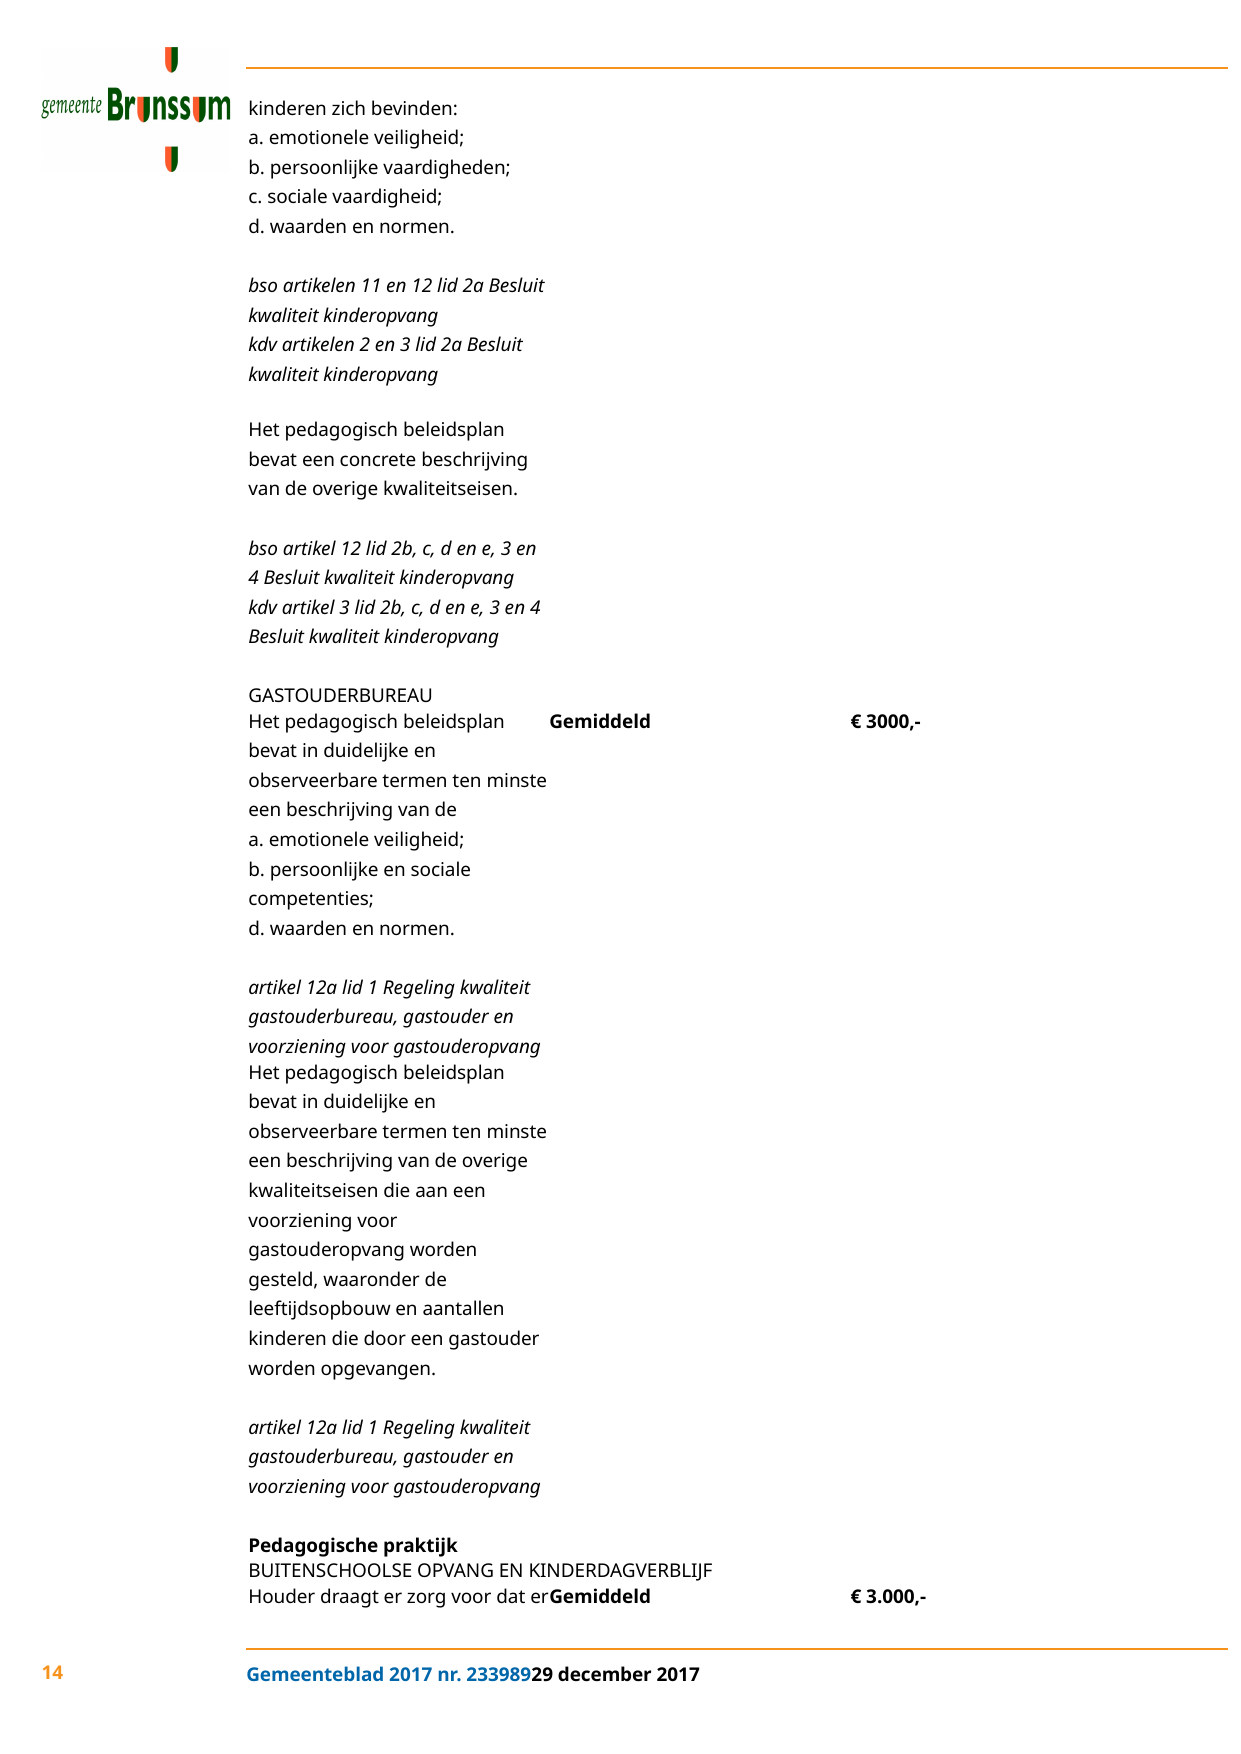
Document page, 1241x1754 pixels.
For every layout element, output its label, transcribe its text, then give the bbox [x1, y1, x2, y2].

table_cell Gemiddeld [549, 708, 850, 1499]
table_cell kinderen zich bevinden: a. emotionele veiligheid; b. persoonlijke vaardigheden; c. sociale vaardigheid; d. waarden en normen. bso artikelen 11 en 12 lid 2a Besluit kwaliteit kinderopvang kdv artikelen 2 en 3 lid 2a Besluit kwaliteit kinderopvang [248, 95, 549, 416]
table_header GASTOUDERBUREAU [248, 682, 1152, 708]
table_cell BUITENSCHOOLSE OPVANG EN KINDERDAGVERBLIJF [248, 1558, 1152, 1583]
table_cell Het pedagogisch beleidsplan bevat een concrete beschrijving van de overige kwaliteitseisen. bso artikel 12 lid 2b, c, d en e, 3 en 4 Besluit kwaliteit kinderopvang kdv artikel 3 lid 2b, c, d en e, 3 en 4 Besluit kwaliteit kinderopvang [248, 416, 549, 649]
table_header Pedagogische praktijk [248, 1532, 1152, 1557]
table_cell Gemiddeld [549, 1583, 850, 1609]
table_cell Het pedagogisch beleidsplan bevat in duidelijke en observeerbare termen ten minste een beschrijving van de a. emotionele veiligheid; b. persoonlijke en sociale competenties; d. waarden en normen. artikel 12a lid 1 Regeling kwaliteit gastouderbureau, gastouder en voorziening voor gastouderopvang [248, 708, 549, 1059]
table_cell Houder draagt er zorg voor dat er conform het pedagogisch beleidsplan wordt gehandeld. bso, kdv artikelen 1.49 lid 1 en 2, en 1.50 Wko bso artikel 12 lid 1 Besluit kwaliteit kinderopvang kdv artikel 3 lid 1 Besluit kwaliteit kinderopvang [248, 1583, 549, 1609]
table_cell [850, 95, 1152, 649]
table_cell Het pedagogisch beleidsplan bevat in duidelijke en observeerbare termen ten minste een beschrijving van de overige kwaliteitseisen die aan een voorziening voor gastouderopvang worden gesteld, waaronder de leeftijdsopbouw en aantallen kinderen die door een gastouder worden opgevangen. artikel 12a lid 1 Regeling kwaliteit gastouderbureau, gastouder en voorziening voor gastouderopvang [248, 1059, 549, 1499]
table_cell € 3000,- [850, 708, 1152, 1499]
table_cell € 3.000,- [850, 1583, 1152, 1609]
table_cell [549, 95, 850, 649]
picture [41, 47, 231, 172]
